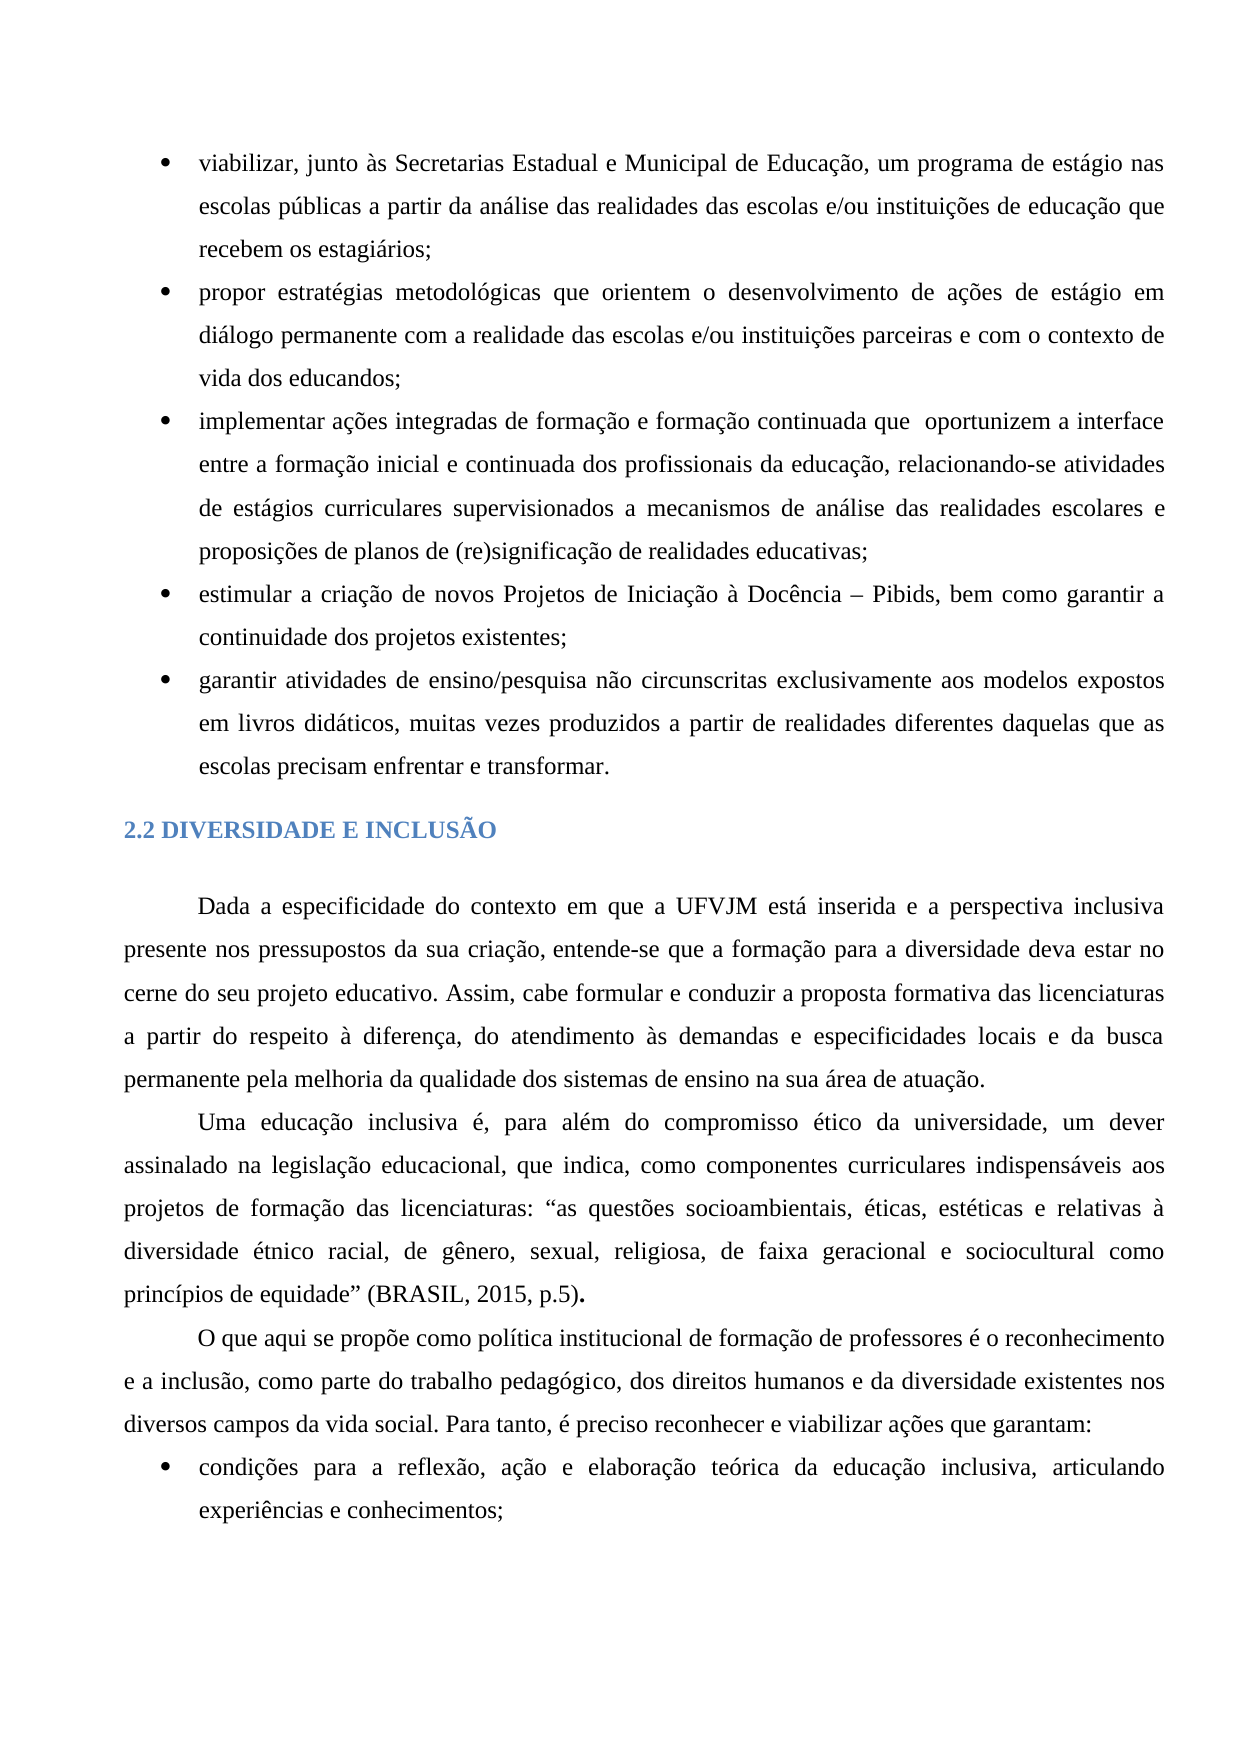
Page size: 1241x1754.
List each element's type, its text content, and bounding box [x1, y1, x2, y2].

text O que aqui se propõe como política institucional de formação de professores é o reconhecimento e a inclusão, como parte do trabalho pedagógico, dos direitos humanos e da diversidade existentes nos diversos campos da vida social. Para tanto, é preciso reconhecer e viabilizar ações que garantam: [123, 1323, 1166, 1438]
subtitle 2.2 DIVERSIDADE E INCLUSÃO [123, 815, 1166, 844]
list propor estratégias metodológicas que orientem o desenvolvimento de ações de estágio em diálogo permanente com a realidade das escolas e/ou instituições parceiras e com o contexto de vida dos educandos; [161, 277, 1166, 392]
text Uma educação inclusiva é, para além do compromisso ético da universidade, um dever assinalado na legislação educacional, que indica, como componentes curriculares indispensáveis aos projetos de formação das licenciaturas: “as questões socioambientais, éticas, estéticas e relativas à diversidade étnico racial, de gênero, sexual, religiosa, de faixa geracional e sociocultural como princípios de equidade” (BRASIL, 2015, p.5). [123, 1107, 1166, 1308]
list garantir atividades de ensino/pesquisa não circunscritas exclusivamente aos modelos expostos em livros didáticos, muitas vezes produzidos a partir de realidades diferentes daquelas que as escolas precisam enfrentar e transformar. [161, 665, 1166, 780]
list estimular a criação de novos Projetos de Iniciação à Docência – Pibids, bem como garantir a continuidade dos projetos existentes; [161, 579, 1166, 651]
list implementar ações integradas de formação e formação continuada que oportunizem a interface entre a formação inicial e continuada dos profissionais da educação, relacionando-se atividades de estágios curriculares supervisionados a mecanismos de análise das realidades escolares e proposições de planos de (re)significação de realidades educativas; [161, 406, 1166, 564]
text Dada a especificidade do contexto em que a UFVJM está inserida e a perspectiva inclusiva presente nos pressupostos da sua criação, entende-se que a formação para a diversidade deva estar no cerne do seu projeto educativo. Assim, cabe formular e conduzir a proposta formativa das licenciaturas a partir do respeito à diferença, do atendimento às demandas e especificidades locais e da busca permanente pela melhoria da qualidade dos sistemas de ensino na sua área de atuação. [123, 891, 1166, 1093]
list condições para a reflexão, ação e elaboração teórica da educação inclusiva, articulando experiências e conhecimentos; [161, 1452, 1166, 1524]
list viabilizar, junto às Secretarias Estadual e Municipal de Educação, um programa de estágio nas escolas públicas a partir da análise das realidades das escolas e/ou instituições de educação que recebem os estagiários; [161, 148, 1166, 263]
